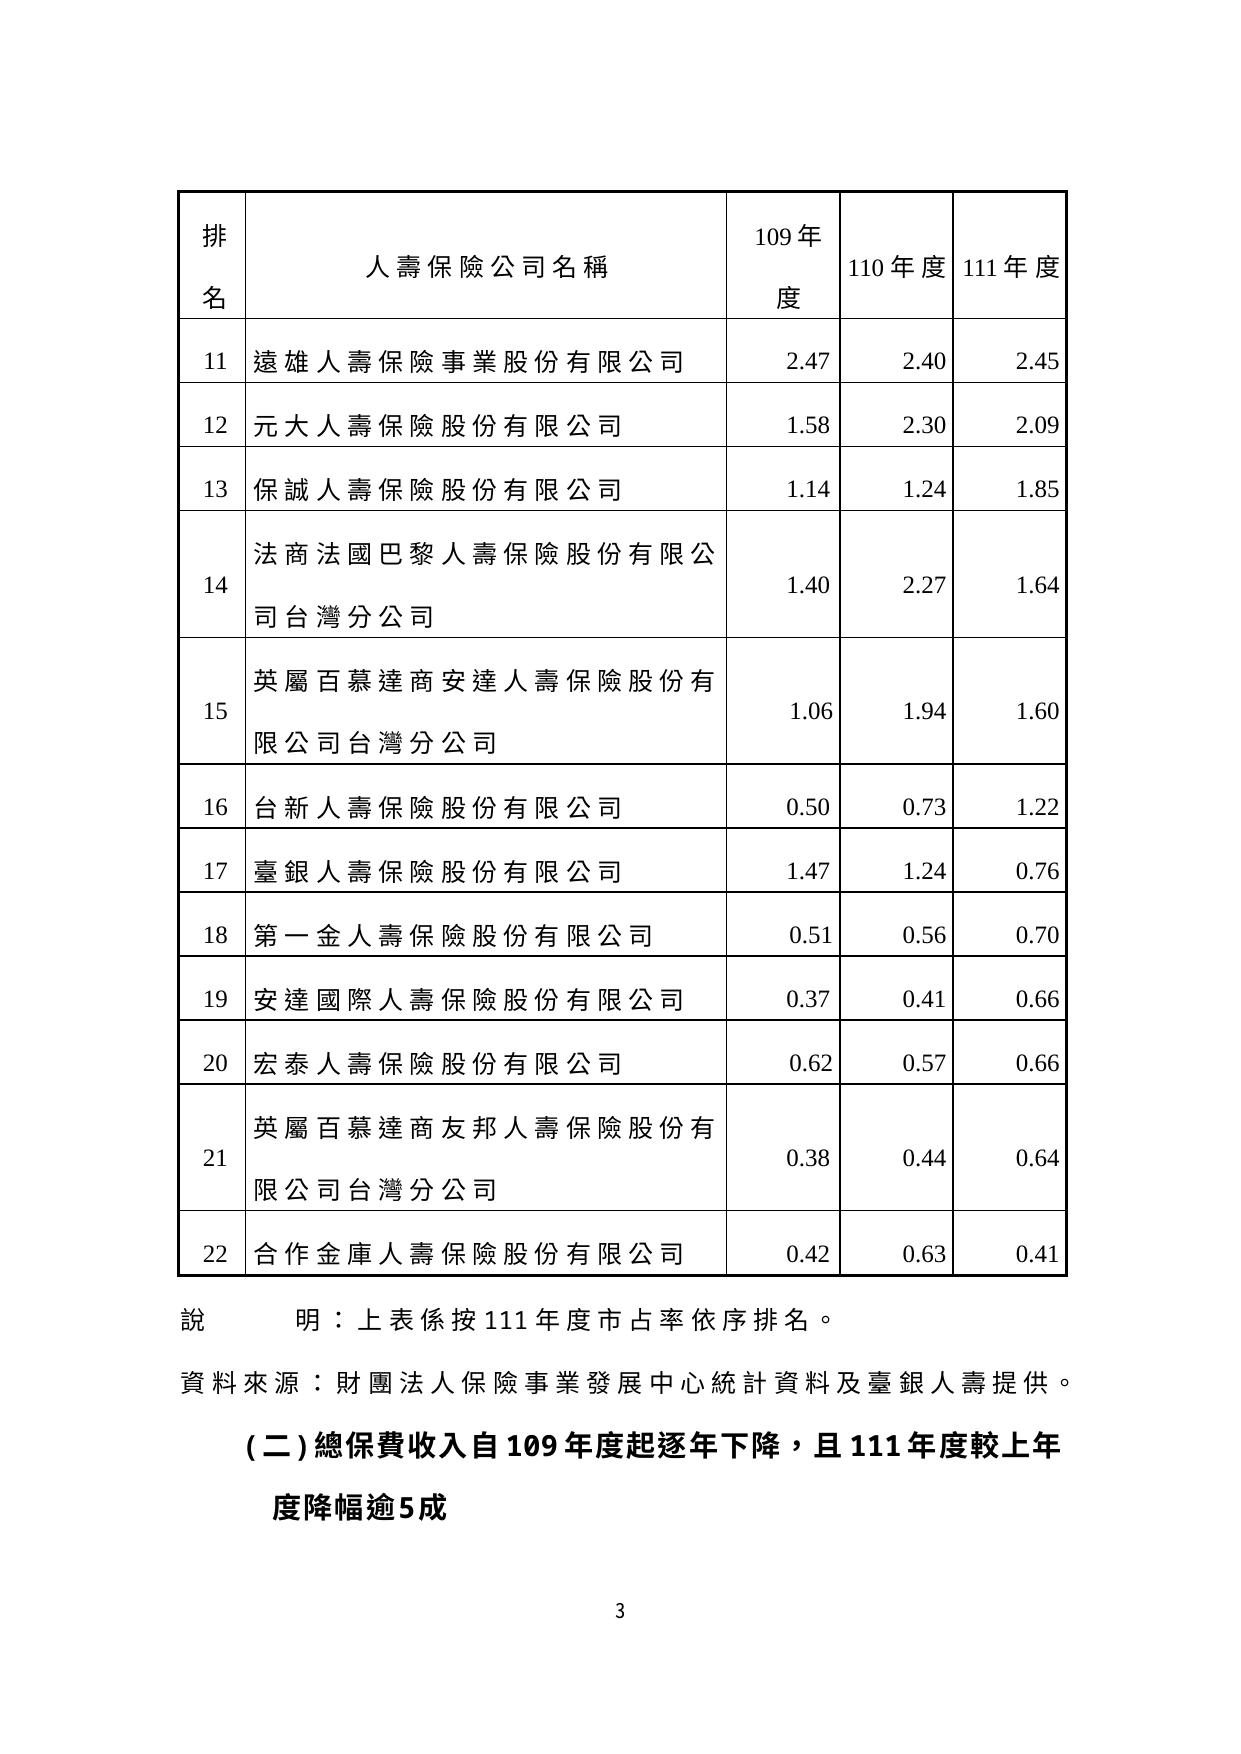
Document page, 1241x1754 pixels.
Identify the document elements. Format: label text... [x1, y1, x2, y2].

text 說 明：上表係按111年度市占率依序排名。 [177, 1277, 1063, 1339]
table_cell 0.38 [727, 1085, 839, 1210]
text (二)總保費收入自109年度起逐年下降，且111年度較上年度降幅逾5成 [236, 1402, 1063, 1527]
table_cell 第一金人壽保險股份有限公司 [246, 893, 726, 955]
table_cell 16 [180, 765, 245, 827]
table_cell 0.66 [954, 957, 1065, 1019]
table_cell 1.85 [954, 447, 1065, 510]
table_cell 2.27 [841, 511, 952, 636]
table_cell 1.40 [727, 511, 839, 636]
table_cell 2.30 [841, 383, 952, 446]
table_cell 1.06 [727, 638, 839, 763]
table_cell 1.60 [954, 638, 1065, 763]
table_cell 0.37 [727, 957, 839, 1019]
table_cell 0.64 [954, 1085, 1065, 1210]
table_cell 2.45 [954, 319, 1065, 382]
table_cell 合作金庫人壽保險股份有限公司 [246, 1211, 726, 1274]
table_cell 1.24 [841, 829, 952, 891]
table_cell 遠雄人壽保險事業股份有限公司 [246, 319, 726, 382]
table_cell 0.42 [727, 1211, 839, 1274]
table_cell 14 [180, 511, 245, 636]
table_cell 0.66 [954, 1021, 1065, 1083]
table_cell 0.51 [727, 893, 839, 955]
table_cell 2.09 [954, 383, 1065, 446]
table_cell 18 [180, 893, 245, 955]
table_cell 1.22 [954, 765, 1065, 827]
table_cell 1.14 [727, 447, 839, 510]
table_cell 1.47 [727, 829, 839, 891]
table_cell 11 [180, 319, 245, 382]
table_cell 0.44 [841, 1085, 952, 1210]
table_cell 保誠人壽保險股份有限公司 [246, 447, 726, 510]
table_cell 1.58 [727, 383, 839, 446]
table_cell 英屬百慕達商安達人壽保險股份有限公司台灣分公司 [246, 638, 726, 763]
table_cell 1.24 [841, 447, 952, 510]
table_header 人壽保險公司名稱 [246, 193, 726, 318]
table_header 110年度 [841, 193, 952, 318]
table_cell 0.50 [727, 765, 839, 827]
table_cell 1.94 [841, 638, 952, 763]
table_cell 0.56 [841, 893, 952, 955]
table_cell 0.73 [841, 765, 952, 827]
table_cell 13 [180, 447, 245, 510]
table_cell 台新人壽保險股份有限公司 [246, 765, 726, 827]
table_cell 19 [180, 957, 245, 1019]
table_cell 22 [180, 1211, 245, 1274]
text 資料來源：財團法人保險事業發展中心統計資料及臺銀人壽提供。 [177, 1339, 1063, 1402]
table_cell 0.41 [841, 957, 952, 1019]
table_header 排名 [180, 193, 245, 318]
table_cell 英屬百慕達商友邦人壽保險股份有限公司台灣分公司 [246, 1085, 726, 1210]
table_cell 安達國際人壽保險股份有限公司 [246, 957, 726, 1019]
table_cell 0.63 [841, 1211, 952, 1274]
table_cell 0.70 [954, 893, 1065, 955]
table_cell 0.76 [954, 829, 1065, 891]
table_cell 0.41 [954, 1211, 1065, 1274]
table_cell 0.62 [727, 1021, 839, 1083]
table_cell 12 [180, 383, 245, 446]
table_cell 17 [180, 829, 245, 891]
table_cell 20 [180, 1021, 245, 1083]
table_cell 宏泰人壽保險股份有限公司 [246, 1021, 726, 1083]
table_cell 2.47 [727, 319, 839, 382]
table_cell 0.57 [841, 1021, 952, 1083]
table_header 111年度 [954, 193, 1065, 318]
table_cell 15 [180, 638, 245, 763]
table_cell 21 [180, 1085, 245, 1210]
table_cell 2.40 [841, 319, 952, 382]
table_header 109年度 [727, 193, 839, 318]
table_cell 臺銀人壽保險股份有限公司 [246, 829, 726, 891]
table_cell 法商法國巴黎人壽保險股份有限公司台灣分公司 [246, 511, 726, 636]
table_cell 1.64 [954, 511, 1065, 636]
table_cell 元大人壽保險股份有限公司 [246, 383, 726, 446]
